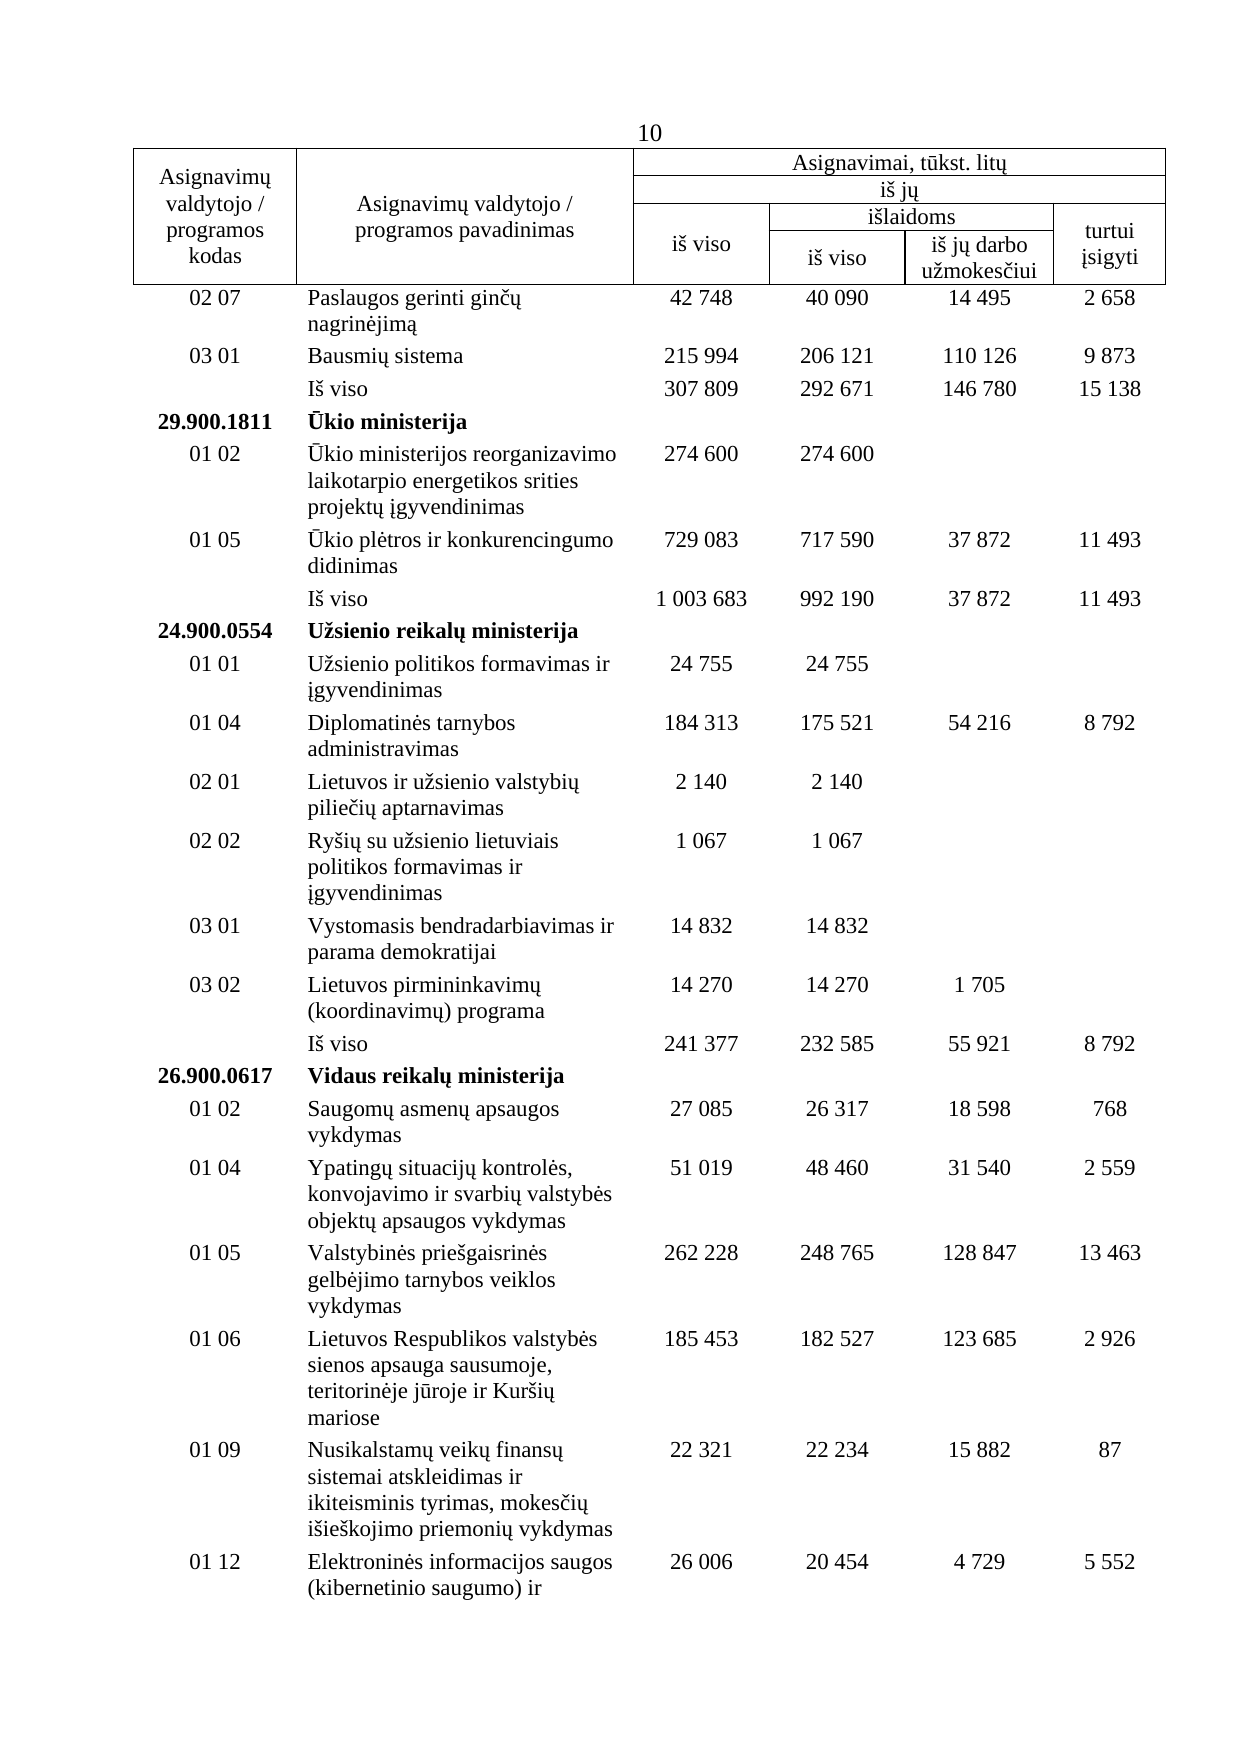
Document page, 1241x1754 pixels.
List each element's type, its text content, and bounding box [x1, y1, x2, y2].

table_cell 274 600 [633, 440, 769, 526]
table_cell 992 190 [769, 585, 905, 617]
table_cell 15 138 [1054, 375, 1166, 408]
table_cell 03 01 [134, 343, 296, 375]
table_cell 307 809 [633, 375, 769, 408]
table_cell [134, 375, 296, 408]
table_cell [769, 408, 905, 440]
table_cell [905, 912, 1054, 971]
table_cell 24.900.0554 [134, 617, 296, 650]
table_cell 2 926 [1054, 1325, 1166, 1436]
table_cell 2 658 [1054, 285, 1166, 342]
table_cell 182 527 [769, 1325, 905, 1436]
table_cell 262 228 [633, 1239, 769, 1325]
table_cell 2 559 [1054, 1154, 1166, 1239]
table_cell 01 02 [134, 1095, 296, 1154]
table_cell 9 873 [1054, 343, 1166, 375]
table_cell 110 126 [905, 343, 1054, 375]
table_cell 31 540 [905, 1154, 1054, 1239]
table_cell 02 01 [134, 768, 296, 827]
table_cell Vystomasis bendradarbiavimas ir parama demokratijai [296, 912, 633, 971]
table_cell 248 765 [769, 1239, 905, 1325]
table_cell Elektroninės informacijos saugos (kibernetinio saugumo) ir [296, 1548, 633, 1601]
table_cell Vidaus reikalų ministerija [296, 1063, 633, 1095]
table_cell 01 04 [134, 1154, 296, 1239]
table_cell 729 083 [633, 526, 769, 584]
table_cell turtui įsigyti [1054, 204, 1165, 283]
table_cell 01 05 [134, 1239, 296, 1325]
table_cell [1054, 1063, 1166, 1095]
table_cell [1054, 768, 1166, 827]
table_cell 18 598 [905, 1095, 1054, 1154]
table_cell [633, 1063, 769, 1095]
table_cell [905, 440, 1054, 526]
table_cell 55 921 [905, 1030, 1054, 1062]
table_cell Lietuvos pirmininkavimų (koordinavimų) programa [296, 971, 633, 1030]
table_cell Iš viso [296, 585, 633, 617]
table_cell 2 140 [633, 768, 769, 827]
table_cell Iš viso [296, 375, 633, 408]
table_cell 24 755 [769, 650, 905, 709]
table_cell 01 01 [134, 650, 296, 709]
table_cell 01 06 [134, 1325, 296, 1436]
table_cell 40 090 [769, 285, 905, 342]
table_cell Ūkio ministerija [296, 408, 633, 440]
table_cell 27 085 [633, 1095, 769, 1154]
table_cell 8 792 [1054, 709, 1166, 768]
table_cell 14 832 [633, 912, 769, 971]
table_cell [1054, 650, 1166, 709]
table_cell 123 685 [905, 1325, 1054, 1436]
table_cell 20 454 [769, 1548, 905, 1601]
table_cell 26 317 [769, 1095, 905, 1154]
table_cell [134, 585, 296, 617]
table_cell 11 493 [1054, 526, 1166, 584]
table_cell [905, 617, 1054, 650]
table_cell 15 882 [905, 1436, 1054, 1548]
table_cell [905, 650, 1054, 709]
table_cell 87 [1054, 1436, 1166, 1548]
table_cell Ryšių su užsienio lietuviais politikos formavimas ir įgyvendinimas [296, 827, 633, 912]
table_cell 24 755 [633, 650, 769, 709]
table_cell 13 463 [1054, 1239, 1166, 1325]
table_cell Užsienio reikalų ministerija [296, 617, 633, 650]
table_cell Iš viso [296, 1030, 633, 1062]
table_cell [1054, 912, 1166, 971]
table_cell 14 495 [905, 285, 1054, 342]
table_cell 42 748 [633, 285, 769, 342]
table_cell [905, 1063, 1054, 1095]
table_cell iš jų darbo užmokesčiui [906, 231, 1053, 283]
table_cell 241 377 [633, 1030, 769, 1062]
table_cell 01 09 [134, 1436, 296, 1548]
table_cell 146 780 [905, 375, 1054, 408]
table_cell 03 02 [134, 971, 296, 1030]
table_cell 8 792 [1054, 1030, 1166, 1062]
table_cell 215 994 [633, 343, 769, 375]
table_cell 03 01 [134, 912, 296, 971]
table_cell 29.900.1811 [134, 408, 296, 440]
table_cell iš jų [634, 176, 1165, 202]
table_cell [1054, 617, 1166, 650]
table_cell Ypatingų situacijų kontrolės, konvojavimo ir svarbių valstybės objektų apsaugos vykdymas [296, 1154, 633, 1239]
table_cell 26 006 [633, 1548, 769, 1601]
table_cell 48 460 [769, 1154, 905, 1239]
table_cell 02 07 [134, 285, 296, 342]
table_cell Nusikalstamų veikų finansų sistemai atskleidimas ir ikiteisminis tyrimas, mokesčių išieškojimo priemonių vykdymas [296, 1436, 633, 1548]
table_cell 4 729 [905, 1548, 1054, 1601]
table_cell 37 872 [905, 526, 1054, 584]
table_cell 01 02 [134, 440, 296, 526]
table_cell Bausmių sistema [296, 343, 633, 375]
table_cell Paslaugos gerinti ginčų nagrinėjimą [296, 285, 633, 342]
table_cell Lietuvos ir užsienio valstybių piliečių aptarnavimas [296, 768, 633, 827]
table_cell išlaidoms [770, 204, 1053, 230]
table_cell 184 313 [633, 709, 769, 768]
table_cell [134, 1030, 296, 1062]
table_cell 14 832 [769, 912, 905, 971]
table_cell 1 003 683 [633, 585, 769, 617]
table_cell [905, 827, 1054, 912]
table_cell 128 847 [905, 1239, 1054, 1325]
table_cell 14 270 [633, 971, 769, 1030]
table_cell [1054, 408, 1166, 440]
table_cell 1 705 [905, 971, 1054, 1030]
table_cell 11 493 [1054, 585, 1166, 617]
table_cell 292 671 [769, 375, 905, 408]
table_cell [769, 1063, 905, 1095]
table_cell 54 216 [905, 709, 1054, 768]
table_cell 232 585 [769, 1030, 905, 1062]
table_cell Diplomatinės tarnybos administravimas [296, 709, 633, 768]
table_cell 22 234 [769, 1436, 905, 1548]
table_cell [633, 408, 769, 440]
table_cell 01 05 [134, 526, 296, 584]
table_cell 206 121 [769, 343, 905, 375]
table_cell Ūkio plėtros ir konkurencingumo didinimas [296, 526, 633, 584]
table_cell 2 140 [769, 768, 905, 827]
table_cell [905, 768, 1054, 827]
table_cell [1054, 971, 1166, 1030]
table_cell Saugomų asmenų apsaugos vykdymas [296, 1095, 633, 1154]
table_cell [769, 617, 905, 650]
table_cell 768 [1054, 1095, 1166, 1154]
table_header Asignavimai, tūkst. litų [634, 149, 1165, 175]
table_header Asignavimų valdytojo / programos kodas [134, 149, 296, 283]
table_cell 26.900.0617 [134, 1063, 296, 1095]
table_cell 01 12 [134, 1548, 296, 1601]
table_cell [633, 617, 769, 650]
table_cell Ūkio ministerijos reorganizavimo laikotarpio energetikos srities projektų įgyvendinimas [296, 440, 633, 526]
table_cell 14 270 [769, 971, 905, 1030]
table_header Asignavimų valdytojo / programos pavadinimas [297, 149, 633, 283]
table_cell iš viso [634, 204, 769, 283]
table_cell 5 552 [1054, 1548, 1166, 1601]
table_cell [1054, 827, 1166, 912]
table_cell 717 590 [769, 526, 905, 584]
table_cell 02 02 [134, 827, 296, 912]
table_cell 37 872 [905, 585, 1054, 617]
table_cell 274 600 [769, 440, 905, 526]
table_cell [1054, 440, 1166, 526]
table_cell 1 067 [633, 827, 769, 912]
table_cell 22 321 [633, 1436, 769, 1548]
table_cell [905, 408, 1054, 440]
table_cell 01 04 [134, 709, 296, 768]
table_cell 175 521 [769, 709, 905, 768]
table_cell 185 453 [633, 1325, 769, 1436]
table_cell Užsienio politikos formavimas ir įgyvendinimas [296, 650, 633, 709]
table_cell Valstybinės priešgaisrinės gelbėjimo tarnybos veiklos vykdymas [296, 1239, 633, 1325]
table_cell iš viso [770, 231, 904, 283]
table_cell 51 019 [633, 1154, 769, 1239]
table_cell Lietuvos Respublikos valstybės sienos apsauga sausumoje, teritorinėje jūroje ir Kuršių mariose [296, 1325, 633, 1436]
table_cell 1 067 [769, 827, 905, 912]
